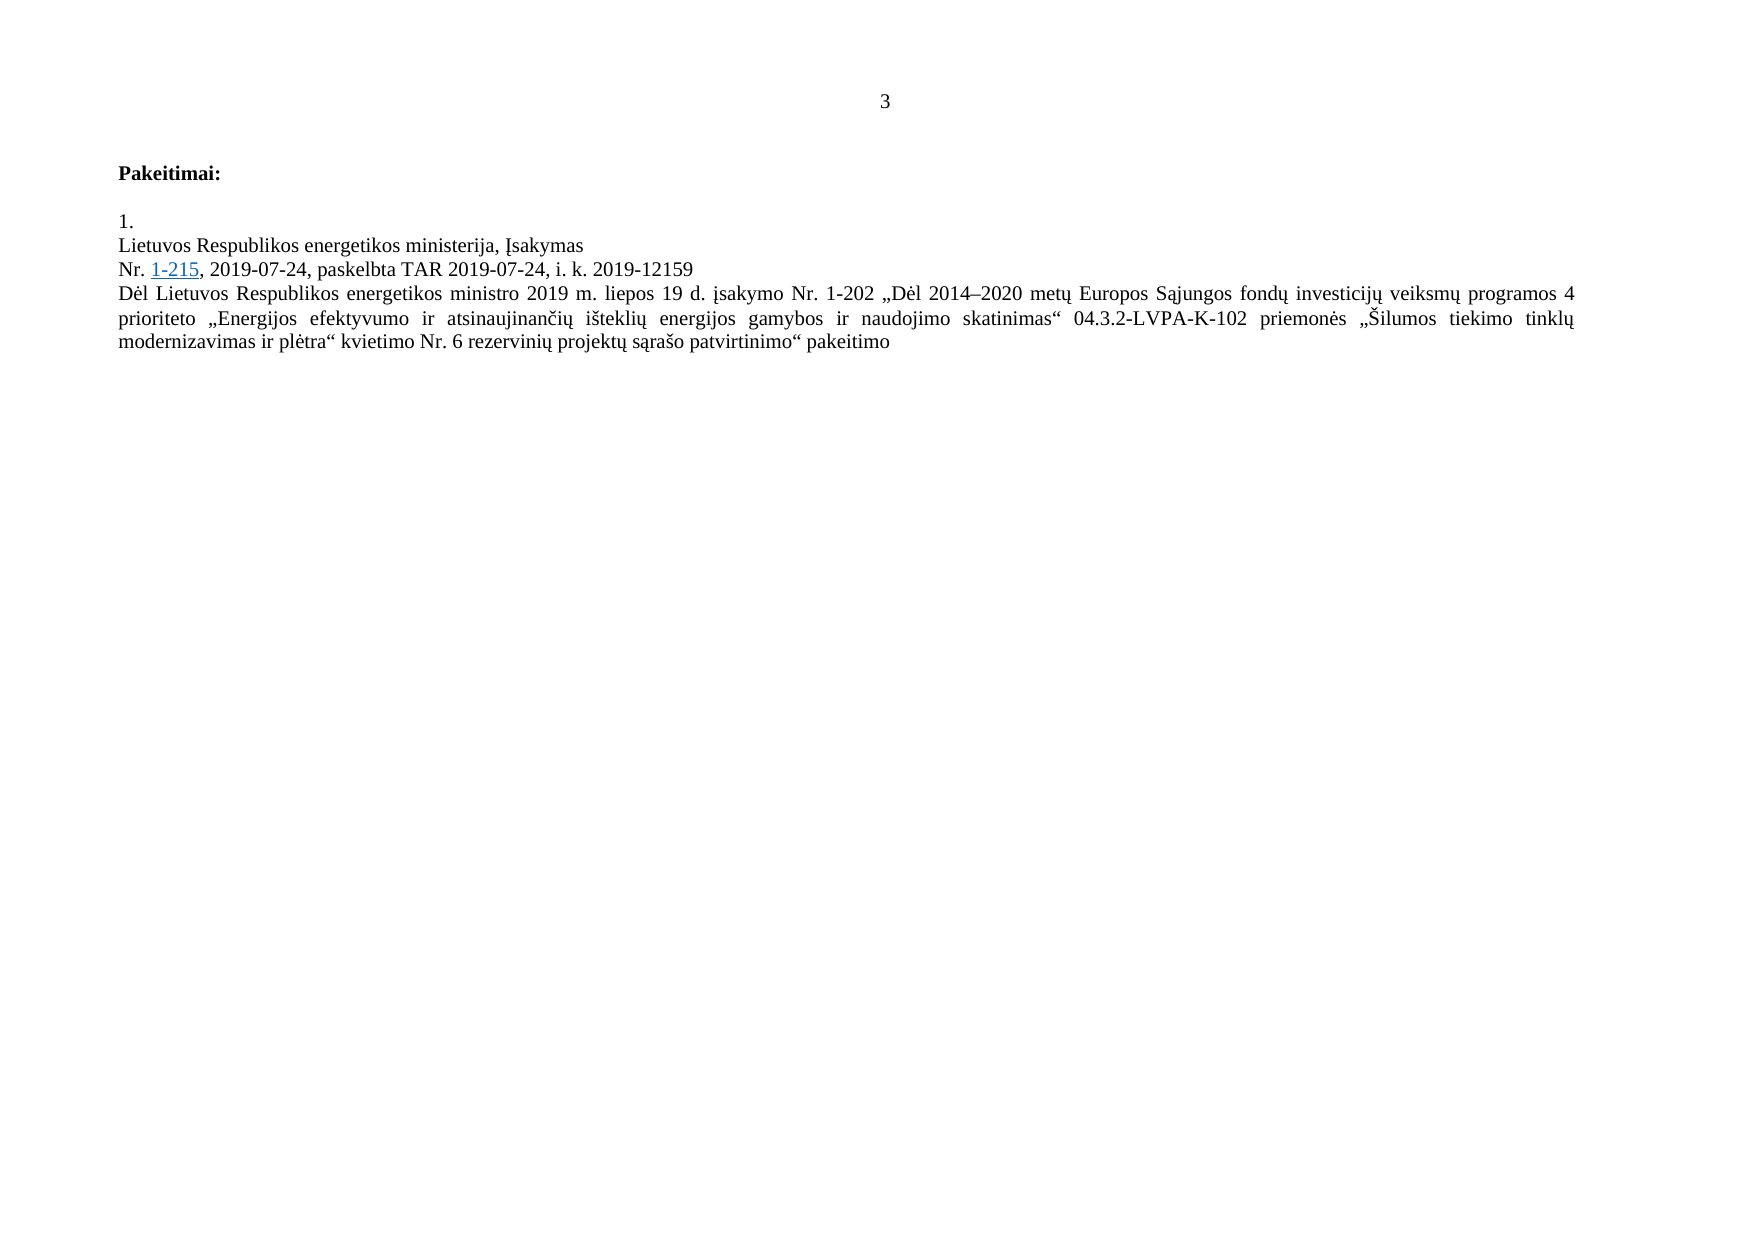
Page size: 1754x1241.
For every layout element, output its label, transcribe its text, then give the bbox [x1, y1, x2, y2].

text 1. [118, 209, 1577, 233]
text Dėl Lietuvos Respublikos energetikos ministro 2019 m. liepos 19 d. įsakymo Nr. 1-202 „Dėl 2014–2020 metų Europos Sąjungos fondų investicijų veiksmų programos 4 prioriteto „Energijos efektyvumo ir atsinaujinančių išteklių energijos gamybos ir naudojimo skatinimas“ 04.3.2-LVPA-K-102 priemonės „Šilumos tiekimo tinklų modernizavimas ir plėtra“ kvietimo Nr. 6 rezervinių projektų sąrašo patvirtinimo“ pakeitimo [118, 281, 1577, 353]
text Pakeitimai: [118, 161, 1577, 185]
text Nr. 1-215, 2019-07-24, paskelbta TAR 2019-07-24, i. k. 2019-12159 [118, 257, 1577, 281]
text Lietuvos Respublikos energetikos ministerija, Įsakymas [118, 233, 1577, 257]
